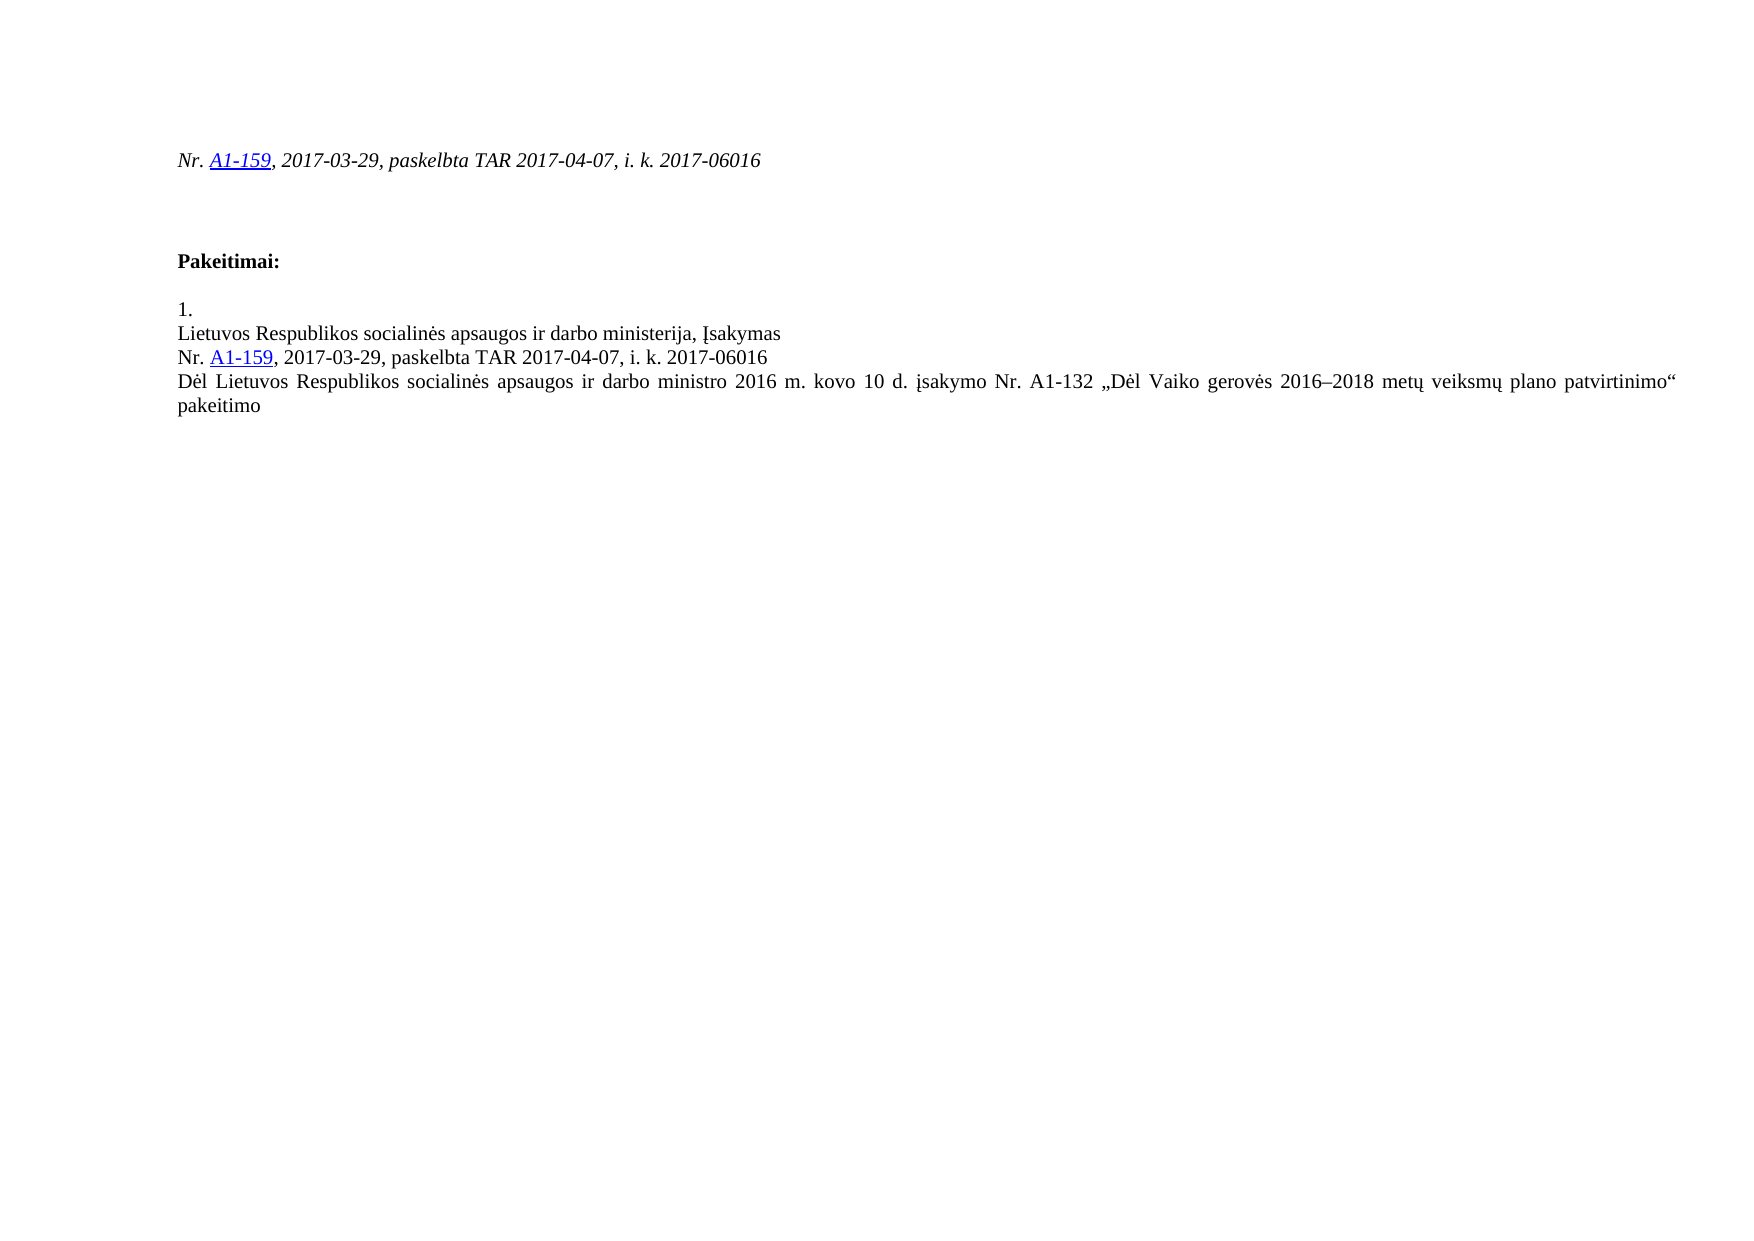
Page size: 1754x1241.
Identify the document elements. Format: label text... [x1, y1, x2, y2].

text Pakeitimai: [177, 248, 1680, 273]
text Nr. A1-159, 2017-03-29, paskelbta TAR 2017-04-07, i. k. 2017-06016 [177, 148, 1680, 172]
text Lietuvos Respublikos socialinės apsaugos ir darbo ministerija, Įsakymas [177, 321, 1680, 345]
text Dėl Lietuvos Respublikos socialinės apsaugos ir darbo ministro 2016 m. kovo 10 d. įsakymo Nr. A1-132 „Dėl Vaiko gerovės 2016–2018 metų veiksmų plano patvirtinimo“ pakeitimo [177, 369, 1680, 417]
text Nr. A1-159, 2017-03-29, paskelbta TAR 2017-04-07, i. k. 2017-06016 [177, 345, 1680, 369]
text 1. [177, 297, 1680, 321]
